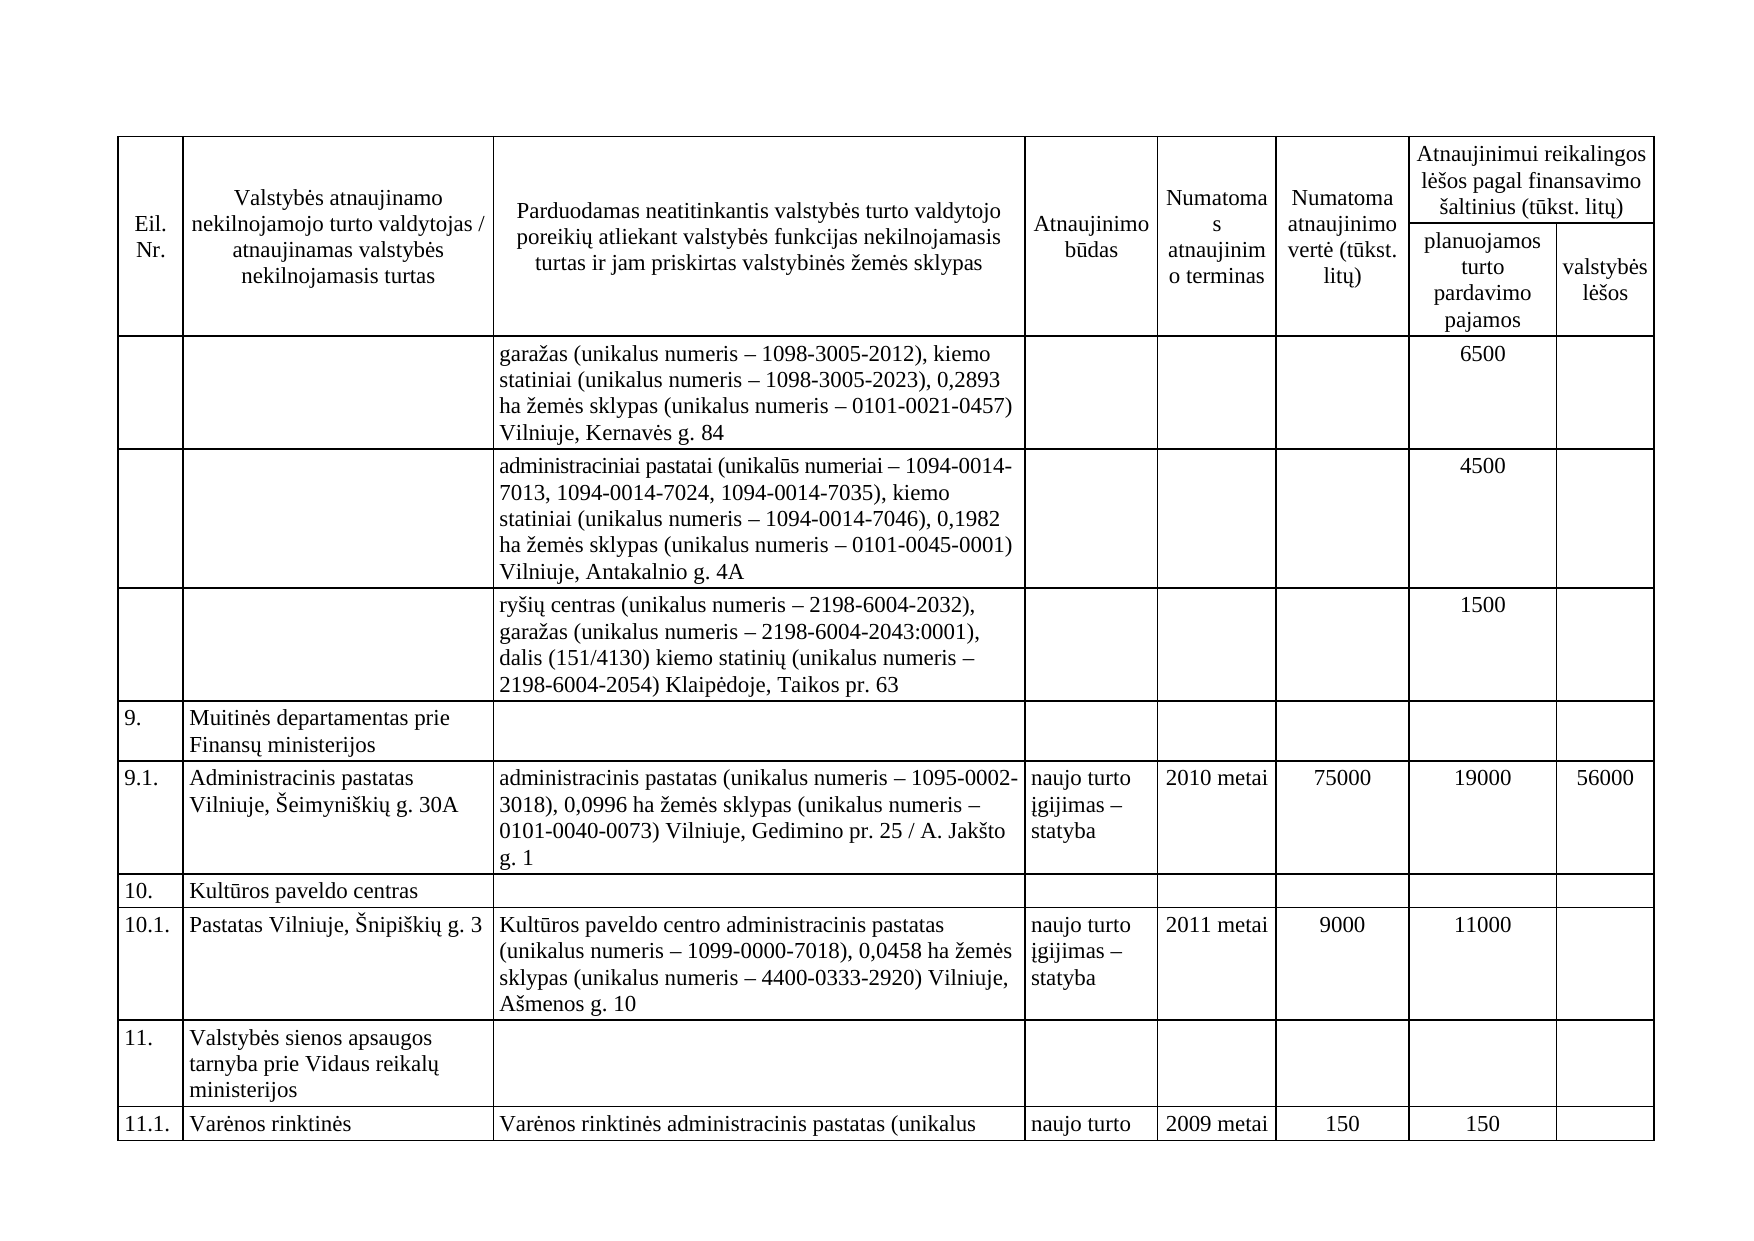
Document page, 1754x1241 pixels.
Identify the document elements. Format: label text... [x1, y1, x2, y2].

table_cell garažas (unikalus numeris – 1098-3005-2012), kiemo statiniai (unikalus numeris – 1098-3005-2023), 0,2893 ha žemės sklypas (unikalus numeris – 0101-0021-0457) Vilniuje, Kernavės g. 84 [494, 337, 1024, 448]
table_cell [1557, 908, 1653, 1019]
table_header Eil. Nr. [119, 137, 182, 335]
table_cell [1277, 450, 1408, 587]
table_cell [1158, 337, 1275, 448]
table_cell 150 [1277, 1107, 1408, 1139]
table_cell valstybės lėšos [1557, 224, 1653, 335]
table_cell [1277, 1021, 1408, 1106]
table_cell naujo turto įgijimas – statyba [1026, 908, 1157, 1019]
table_cell 11000 [1410, 908, 1556, 1019]
table_cell 2011 metai [1158, 908, 1275, 1019]
table_cell [1557, 702, 1653, 760]
table_cell [1158, 589, 1275, 700]
table_cell 75000 [1277, 762, 1408, 873]
table_cell [1557, 1107, 1653, 1139]
table_cell 9. [119, 702, 182, 760]
table_header Numatomas atnaujinimo terminas [1158, 137, 1275, 335]
table_cell 9000 [1277, 908, 1408, 1019]
table_cell [119, 450, 182, 587]
table_cell [1277, 702, 1408, 760]
table_cell [1557, 589, 1653, 700]
table_cell [184, 337, 493, 448]
table_header Atnaujinimo būdas [1026, 137, 1157, 335]
table_cell 1500 [1410, 589, 1556, 700]
table_cell 11.1. [119, 1107, 182, 1139]
table_cell naujo turto įgijimas – statyba [1026, 762, 1157, 873]
table_cell [184, 589, 493, 700]
table_cell Administracinis pastatas Vilniuje, Šeimyniškių g. 30A [184, 762, 493, 873]
table_cell 11. [119, 1021, 182, 1106]
table_cell Kultūros paveldo centras [184, 875, 493, 907]
table_cell 10. [119, 875, 182, 907]
table_cell [119, 337, 182, 448]
table_cell Muitinės departamentas prie Finansų ministerijos [184, 702, 493, 760]
table_cell [1158, 702, 1275, 760]
table_cell Valstybės sienos apsaugos tarnyba prie Vidaus reikalų ministerijos [184, 1021, 493, 1106]
table_cell [1026, 702, 1157, 760]
table_cell [119, 589, 182, 700]
table_cell [1158, 1021, 1275, 1106]
table_cell [184, 450, 493, 587]
table_cell [494, 875, 1024, 907]
table_cell Kultūros paveldo centro administracinis pastatas (unikalus numeris – 1099-0000-7018), 0,0458 ha žemės sklypas (unikalus numeris – 4400-0333-2920) Vilniuje, Ašmenos g. 10 [494, 908, 1024, 1019]
table_cell [1557, 1021, 1653, 1106]
table_cell 150 [1410, 1107, 1556, 1139]
table_cell [1277, 875, 1408, 907]
table_cell ryšių centras (unikalus numeris – 2198-6004-2032), garažas (unikalus numeris – 2198-6004-2043:0001), dalis (151/4130) kiemo statinių (unikalus numeris – 2198-6004-2054) Klaipėdoje, Taikos pr. 63 [494, 589, 1024, 700]
table_cell naujo turto [1026, 1107, 1157, 1139]
table_cell [494, 702, 1024, 760]
table_cell [1026, 589, 1157, 700]
table_cell [1026, 450, 1157, 587]
table_cell planuojamos turto pardavimo pajamos [1410, 224, 1556, 335]
table_cell [1026, 1021, 1157, 1106]
table_cell 4500 [1410, 450, 1556, 587]
table_cell [1410, 1021, 1556, 1106]
table_cell 56000 [1557, 762, 1653, 873]
table_cell Varėnos rinktinės administracinis pastatas (unikalus [494, 1107, 1024, 1139]
table_header Atnaujinimui reikalingos lėšos pagal finansavimo šaltinius (tūkst. litų) [1410, 137, 1653, 222]
table_cell 2010 metai [1158, 762, 1275, 873]
table_cell 9.1. [119, 762, 182, 873]
table_cell [1026, 337, 1157, 448]
table_cell [1557, 450, 1653, 587]
table_cell 2009 metai [1158, 1107, 1275, 1139]
table_cell Pastatas Vilniuje, Šnipiškių g. 3 [184, 908, 493, 1019]
table_cell 10.1. [119, 908, 182, 1019]
table_cell [1158, 875, 1275, 907]
table_cell administraciniai pastatai (unikalūs numeriai – 1094-0014-7013, 1094-0014-7024, 1094-0014-7035), kiemo statiniai (unikalus numeris – 1094-0014-7046), 0,1982 ha žemės sklypas (unikalus numeris – 0101-0045-0001) Vilniuje, Antakalnio g. 4A [494, 450, 1024, 587]
table_cell [1410, 875, 1556, 907]
table_cell [1026, 875, 1157, 907]
table_cell 6500 [1410, 337, 1556, 448]
table_cell [1277, 589, 1408, 700]
table_cell 19000 [1410, 762, 1556, 873]
table_cell [1557, 875, 1653, 907]
table_cell [1277, 337, 1408, 448]
table_cell [1158, 450, 1275, 587]
table_cell [494, 1021, 1024, 1106]
table_cell [1410, 702, 1556, 760]
table_cell administracinis pastatas (unikalus numeris – 1095-0002-3018), 0,0996 ha žemės sklypas (unikalus numeris – 0101-0040-0073) Vilniuje, Gedimino pr. 25 / A. Jakšto g. 1 [494, 762, 1024, 873]
table_header Valstybės atnaujinamo nekilnojamojo turto valdytojas / atnaujinamas valstybės nekilnojamasis turtas [184, 137, 493, 335]
table_header Parduodamas neatitinkantis valstybės turto valdytojo poreikių atliekant valstybės funkcijas nekilnojamasis turtas ir jam priskirtas valstybinės žemės sklypas [494, 137, 1024, 335]
table_cell Varėnos rinktinės [184, 1107, 493, 1139]
table_cell [1557, 337, 1653, 448]
table_header Numatoma atnaujinimo vertė (tūkst. litų) [1277, 137, 1408, 335]
